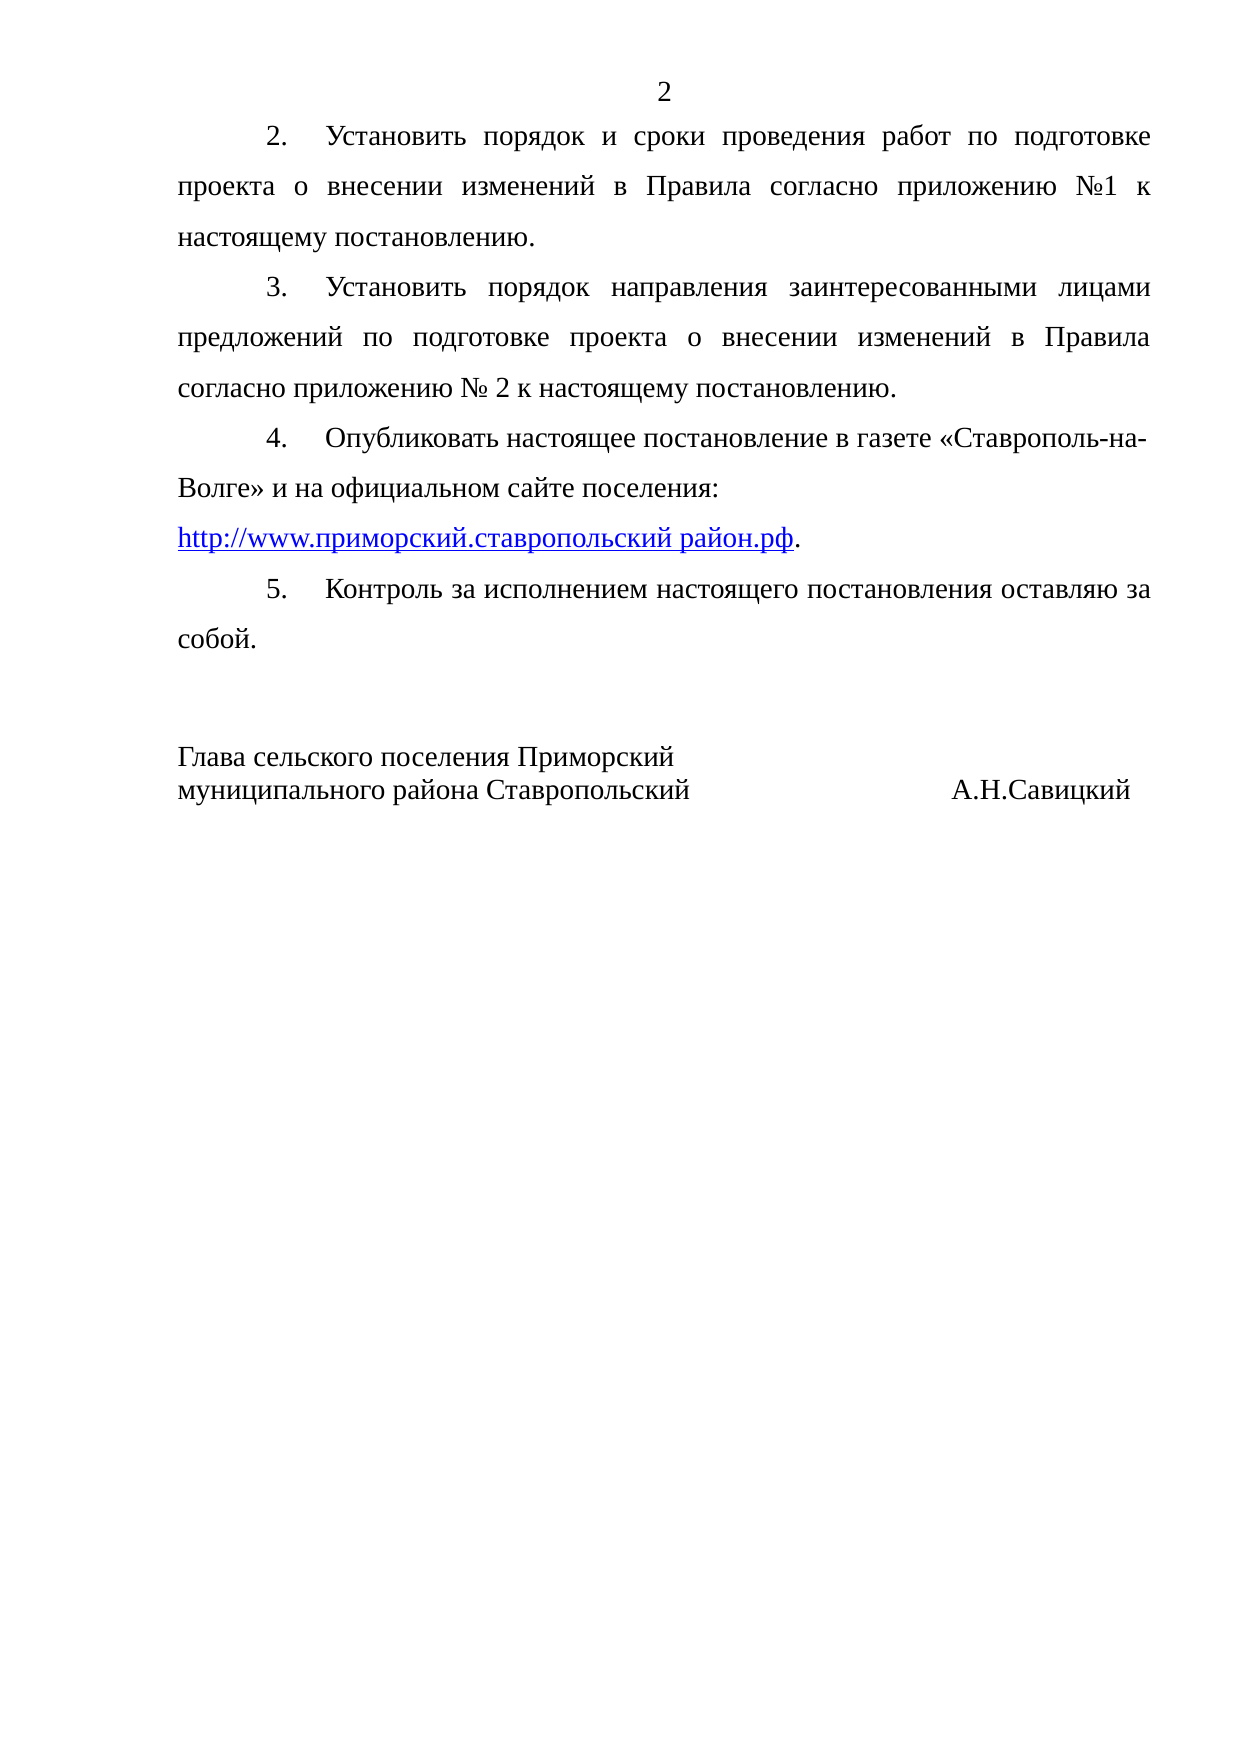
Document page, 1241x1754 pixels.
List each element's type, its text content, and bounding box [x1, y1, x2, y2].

text Глава сельского поселения Приморский [177, 739, 1152, 772]
list Установить порядок направления заинтересованными лицами предложений по подготовке проекта о внесении изменений в Правила согласно приложению № 2 к настоящему постановлению. [177, 269, 1152, 403]
text муниципального района Ставропольский А.Н.Савицкий [177, 772, 1152, 806]
list Контроль за исполнением настоящего постановления оставляю за собой. [177, 571, 1152, 655]
list Опубликовать настоящее постановление в газете «Ставрополь-на-Волге» и на официальном сайте поселения: http://www.приморский.ставропольский район.рф. [177, 420, 1152, 554]
list Установить порядок и сроки проведения работ по подготовке проекта о внесении изменений в Правила согласно приложению №1 к настоящему постановлению. [177, 118, 1152, 252]
